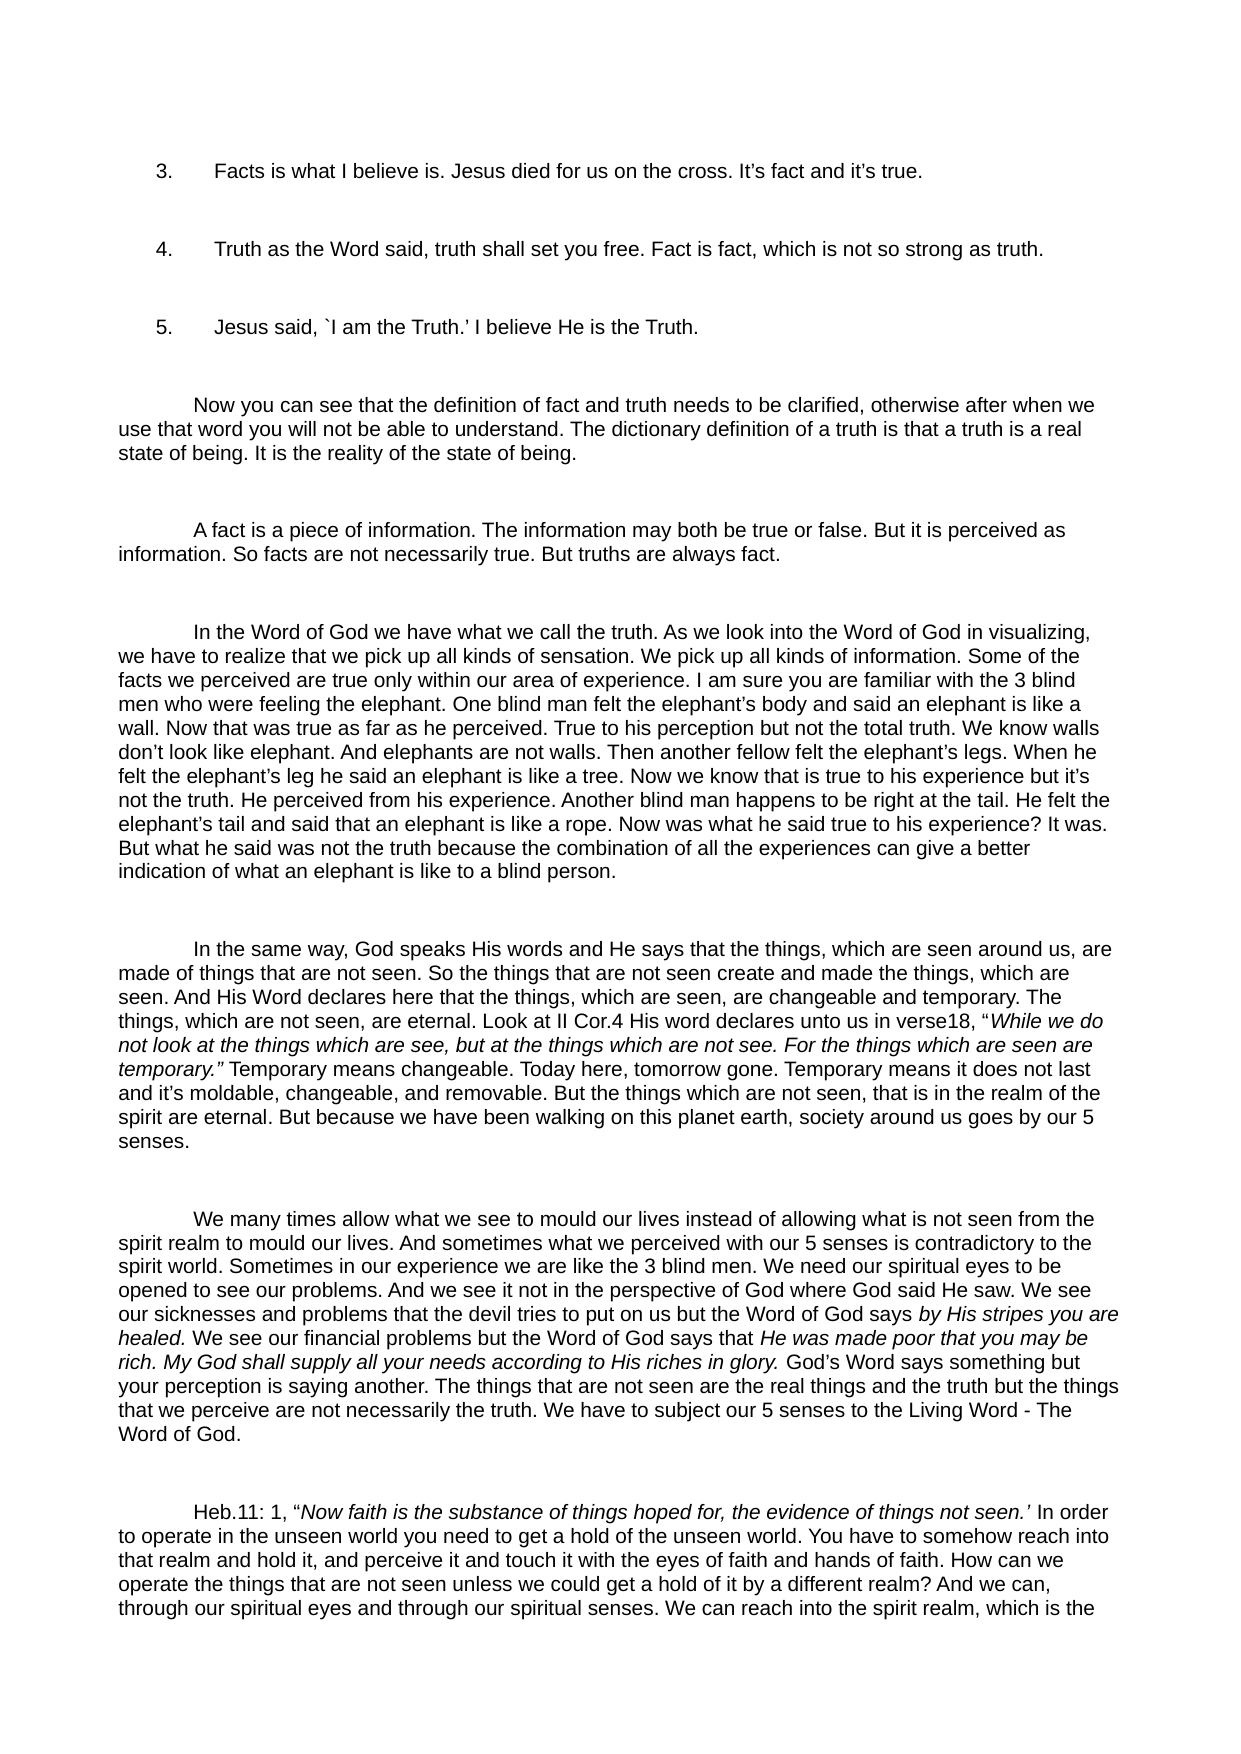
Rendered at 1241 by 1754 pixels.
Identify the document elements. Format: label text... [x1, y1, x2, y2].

text Now you can see that the definition of fact and truth needs to be clarified, otherwise after when we use that word you will not be able to understand. The dictionary definition of a truth is that a truth is a real state of being. It is the reality of the state of being. [118, 392, 1122, 464]
text In the same way, God speaks His words and He says that the things, which are seen around us, are made of things that are not seen. So the things that are not seen create and made the things, which are seen. And His Word declares here that the things, which are seen, are changeable and temporary. The things, which are not seen, are eternal. Look at II Cor.4 His word declares unto us in verse18, “While we do not look at the things which are see, but at the things which are not see. For the things which are seen are temporary.” Temporary means changeable. Today here, tomorrow gone. Temporary means it does not last and it’s moldable, changeable, and removable. But the things which are not seen, that is in the realm of the spirit are eternal. But because we have been walking on this planet earth, society around us goes by our 5 senses. [118, 937, 1122, 1153]
text A fact is a piece of information. The information may both be true or false. But it is perceived as information. So facts are not necessarily true. But truths are always fact. [118, 518, 1122, 566]
text Heb.11: 1, “Now faith is the substance of things hoped for, the evidence of things not seen.’ In order to operate in the unseen world you need to get a hold of the unseen world. You have to somehow reach into that realm and hold it, and perceive it and touch it with the eyes of faith and hands of faith. How can we operate the things that are not seen unless we could get a hold of it by a different realm? And we can, through our spiritual eyes and through our spiritual senses. We can reach into the spirit realm, which is the [118, 1500, 1122, 1619]
text We many times allow what we see to mould our lives instead of allowing what is not seen from the spirit realm to mould our lives. And sometimes what we perceived with our 5 senses is contradictory to the spirit world. Sometimes in our experience we are like the 3 blind men. We need our spiritual eyes to be opened to see our problems. And we see it not in the perspective of God where God said He saw. We see our sicknesses and problems that the devil tries to put on us but the Word of God says by His stripes you are healed. We see our financial problems but the Word of God says that He was made poor that you may be rich. My God shall supply all your needs according to His riches in glory. God’s Word says something but your perception is saying another. The things that are not seen are the real things and the truth but the things that we perceive are not necessarily the truth. We have to subject our 5 senses to the Living Word - The Word of God. [118, 1206, 1122, 1446]
text In the Word of God we have what we call the truth. As we look into the Word of God in visualizing, we have to realize that we pick up all kinds of sensation. We pick up all kinds of information. Some of the facts we perceived are true only within our area of experience. I am sure you are familiar with the 3 blind men who were feeling the elephant. One blind man felt the elephant’s body and said an elephant is like a wall. Now that was true as far as he perceived. True to his perception but not the total truth. We know walls don’t look like elephant. And elephants are not walls. Then another fellow felt the elephant’s legs. When he felt the elephant’s leg he said an elephant is like a tree. Now we know that is true to his experience but it’s not the truth. He perceived from his experience. Another blind man happens to be right at the tail. He felt the elephant’s tail and said that an elephant is like a rope. Now was what he said true to his experience? It was. But what he said was not the truth because the combination of all the experiences can give a better indication of what an elephant is like to a blind person. [118, 620, 1122, 883]
text 5. Jesus said, `I am the Truth.’ I believe He is the Truth. [156, 315, 1122, 339]
text 4. Truth as the Word said, truth shall set you free. Fact is fact, which is not so strong as truth. [156, 237, 1122, 261]
text 3. Facts is what I believe is. Jesus died for us on the cross. It’s fact and it’s true. [156, 159, 1122, 183]
